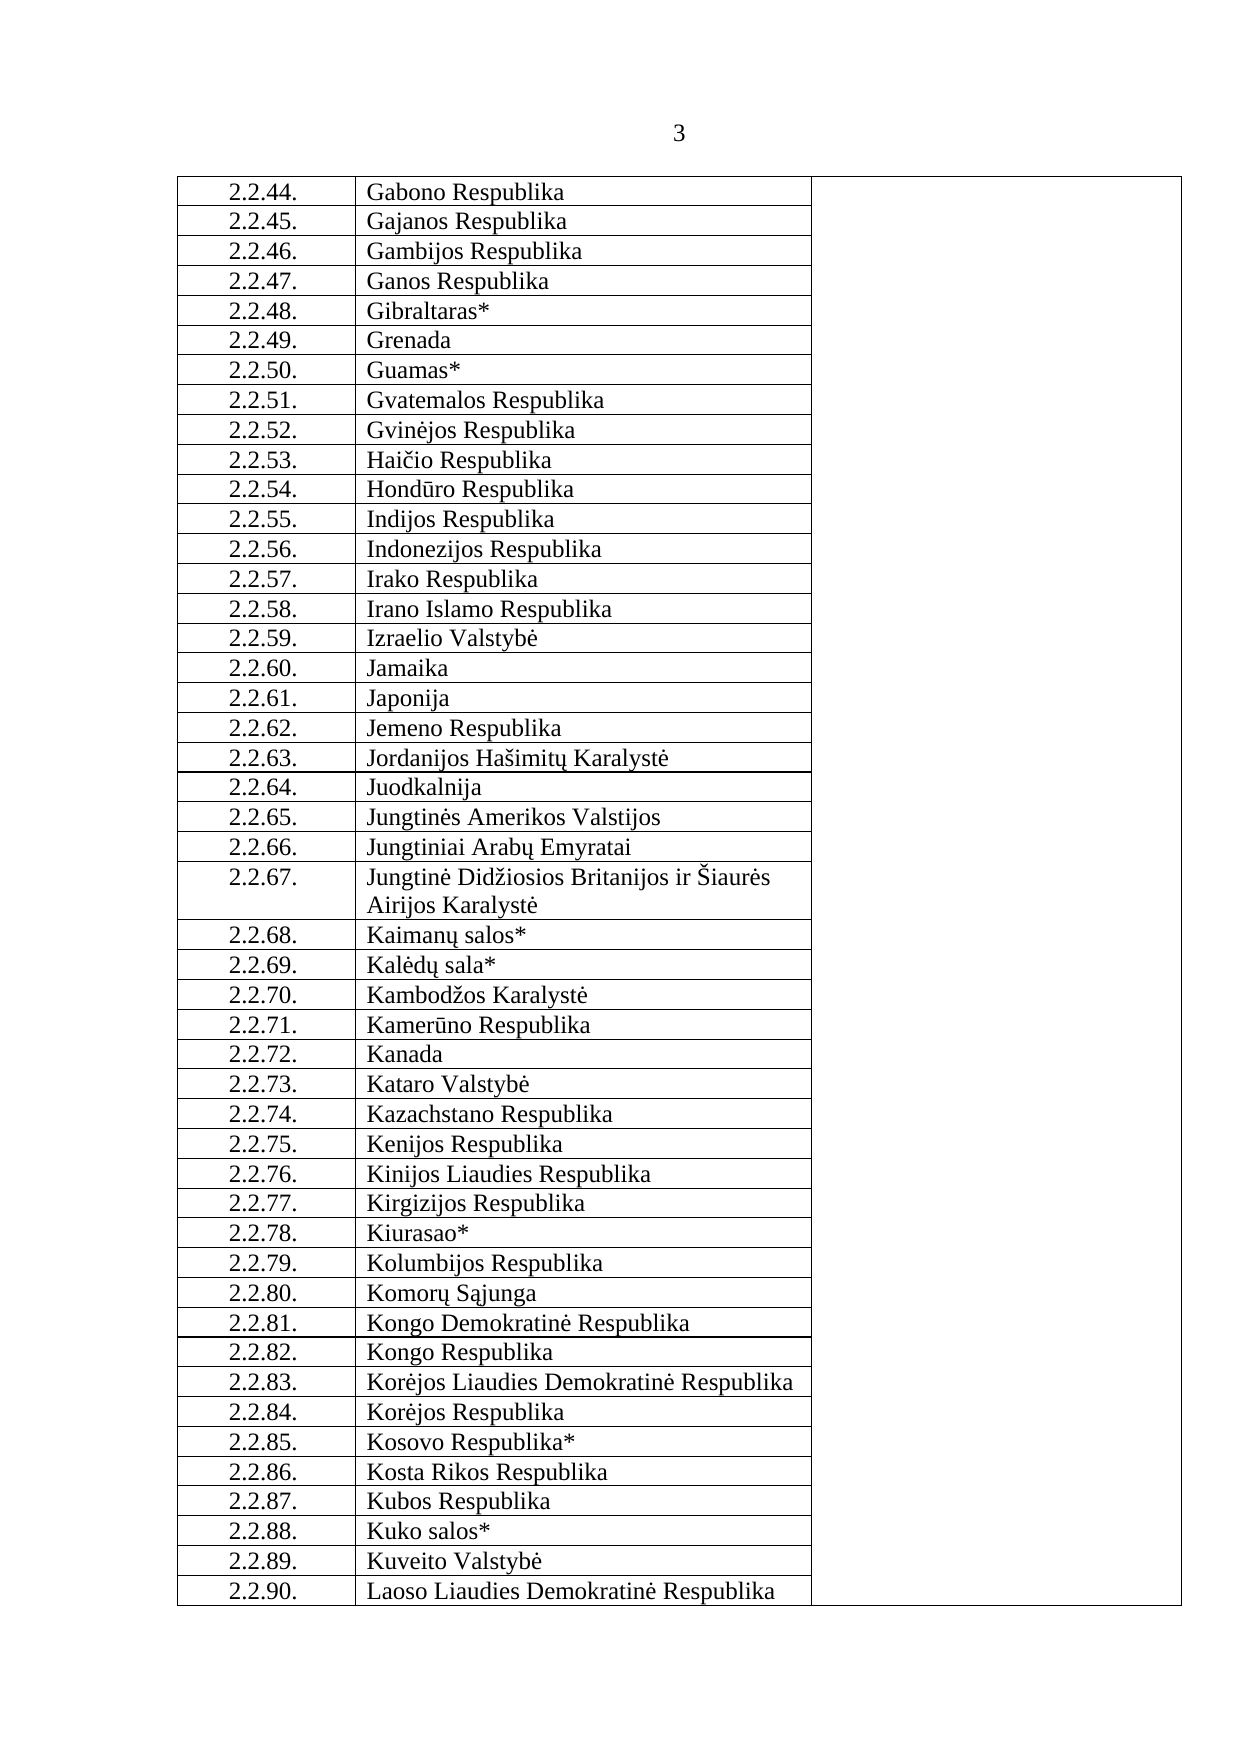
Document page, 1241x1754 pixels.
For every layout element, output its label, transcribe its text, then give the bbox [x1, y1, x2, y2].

table_cell Kiurasao* [356, 1218, 811, 1247]
table_cell Kataro Valstybė [356, 1069, 811, 1098]
table_cell 2.2.76. [178, 1159, 355, 1187]
table_cell 2.2.52. [178, 415, 355, 444]
table_cell 2.2.46. [178, 236, 355, 265]
table_cell 2.2.71. [178, 1010, 355, 1038]
table_cell 2.2.61. [178, 683, 355, 712]
table_cell Hondūro Respublika [356, 475, 811, 503]
table_cell 2.2.84. [178, 1397, 355, 1426]
table_cell 2.2.54. [178, 475, 355, 503]
table_cell Korėjos Liaudies Demokratinė Respublika [356, 1367, 811, 1396]
table_cell 2.2.78. [178, 1218, 355, 1247]
table_cell 2.2.56. [178, 534, 355, 563]
table_cell 2.2.72. [178, 1040, 355, 1068]
table_cell Jungtinė Didžiosios Britanijos ir Šiaurės Airijos Karalystė [356, 862, 811, 919]
table_cell 2.2.64. [178, 773, 355, 801]
table_cell 2.2.80. [178, 1278, 355, 1307]
table_cell 2.2.50. [178, 355, 355, 384]
table_cell 2.2.60. [178, 653, 355, 682]
table_cell Kolumbijos Respublika [356, 1248, 811, 1277]
table_cell Gvinėjos Respublika [356, 415, 811, 444]
table_cell Indonezijos Respublika [356, 534, 811, 563]
table_cell 2.2.59. [178, 624, 355, 652]
table_cell [812, 177, 1181, 1604]
table_cell 2.2.87. [178, 1486, 355, 1515]
table_cell Jamaika [356, 653, 811, 682]
table_cell 2.2.74. [178, 1099, 355, 1128]
table_cell 2.2.44. [178, 177, 355, 205]
table_cell 2.2.49. [178, 326, 355, 354]
table_cell 2.2.82. [178, 1338, 355, 1366]
table_cell Guamas* [356, 355, 811, 384]
table_cell Juodkalnija [356, 773, 811, 801]
table_cell Kinijos Liaudies Respublika [356, 1159, 811, 1187]
table_cell Ganos Respublika [356, 266, 811, 295]
table_cell Japonija [356, 683, 811, 712]
table_cell Kaimanų salos* [356, 920, 811, 949]
table_cell 2.2.62. [178, 713, 355, 742]
table_cell 2.2.45. [178, 206, 355, 235]
table_cell Gvatemalos Respublika [356, 385, 811, 414]
table_cell 2.2.63. [178, 743, 355, 771]
table_cell 2.2.85. [178, 1427, 355, 1456]
table_cell Haičio Respublika [356, 445, 811, 473]
table_cell Jemeno Respublika [356, 713, 811, 742]
table_cell Jungtinės Amerikos Valstijos [356, 802, 811, 831]
table_cell Kenijos Respublika [356, 1129, 811, 1158]
table_cell 2.2.68. [178, 920, 355, 949]
table_cell 2.2.75. [178, 1129, 355, 1158]
table_cell 2.2.81. [178, 1308, 355, 1336]
table_cell Irano Islamo Respublika [356, 594, 811, 622]
table_cell 2.2.51. [178, 385, 355, 414]
table_cell Irako Respublika [356, 564, 811, 593]
table_cell 2.2.69. [178, 950, 355, 979]
table_cell Kambodžos Karalystė [356, 980, 811, 1009]
table_cell Laoso Liaudies Demokratinė Respublika [356, 1576, 811, 1604]
table_cell Korėjos Respublika [356, 1397, 811, 1426]
table_cell 2.2.77. [178, 1189, 355, 1217]
table_cell 2.2.88. [178, 1516, 355, 1545]
table_cell 2.2.58. [178, 594, 355, 622]
table_cell 2.2.57. [178, 564, 355, 593]
table_cell Gibraltaras* [356, 296, 811, 324]
table_cell Kanada [356, 1040, 811, 1068]
table_cell Kuveito Valstybė [356, 1546, 811, 1575]
table_cell Kongo Respublika [356, 1338, 811, 1366]
table_cell Komorų Sąjunga [356, 1278, 811, 1307]
table_cell Kosovo Respublika* [356, 1427, 811, 1456]
table_cell 2.2.79. [178, 1248, 355, 1277]
table_cell Kosta Rikos Respublika [356, 1457, 811, 1485]
table_cell Kalėdų sala* [356, 950, 811, 979]
table_cell Izraelio Valstybė [356, 624, 811, 652]
table_cell 2.2.90. [178, 1576, 355, 1604]
table_cell Kirgizijos Respublika [356, 1189, 811, 1217]
table_cell Kazachstano Respublika [356, 1099, 811, 1128]
table_cell 2.2.73. [178, 1069, 355, 1098]
table_cell 2.2.48. [178, 296, 355, 324]
table_cell 2.2.86. [178, 1457, 355, 1485]
table_cell 2.2.53. [178, 445, 355, 473]
table_cell Grenada [356, 326, 811, 354]
table_cell Gambijos Respublika [356, 236, 811, 265]
table_cell 2.2.70. [178, 980, 355, 1009]
table_cell Kongo Demokratinė Respublika [356, 1308, 811, 1336]
table_cell 2.2.67. [178, 862, 355, 919]
table_cell 2.2.83. [178, 1367, 355, 1396]
table_cell Gajanos Respublika [356, 206, 811, 235]
table_cell Kamerūno Respublika [356, 1010, 811, 1038]
table_cell Indijos Respublika [356, 504, 811, 533]
table_cell 2.2.47. [178, 266, 355, 295]
table_cell Gabono Respublika [356, 177, 811, 205]
table_cell 2.2.55. [178, 504, 355, 533]
table_cell Kubos Respublika [356, 1486, 811, 1515]
table_cell 2.2.65. [178, 802, 355, 831]
table_cell Jungtiniai Arabų Emyratai [356, 832, 811, 861]
table_cell Kuko salos* [356, 1516, 811, 1545]
table_cell 2.2.89. [178, 1546, 355, 1575]
table_cell 2.2.66. [178, 832, 355, 861]
table_cell Jordanijos Hašimitų Karalystė [356, 743, 811, 771]
